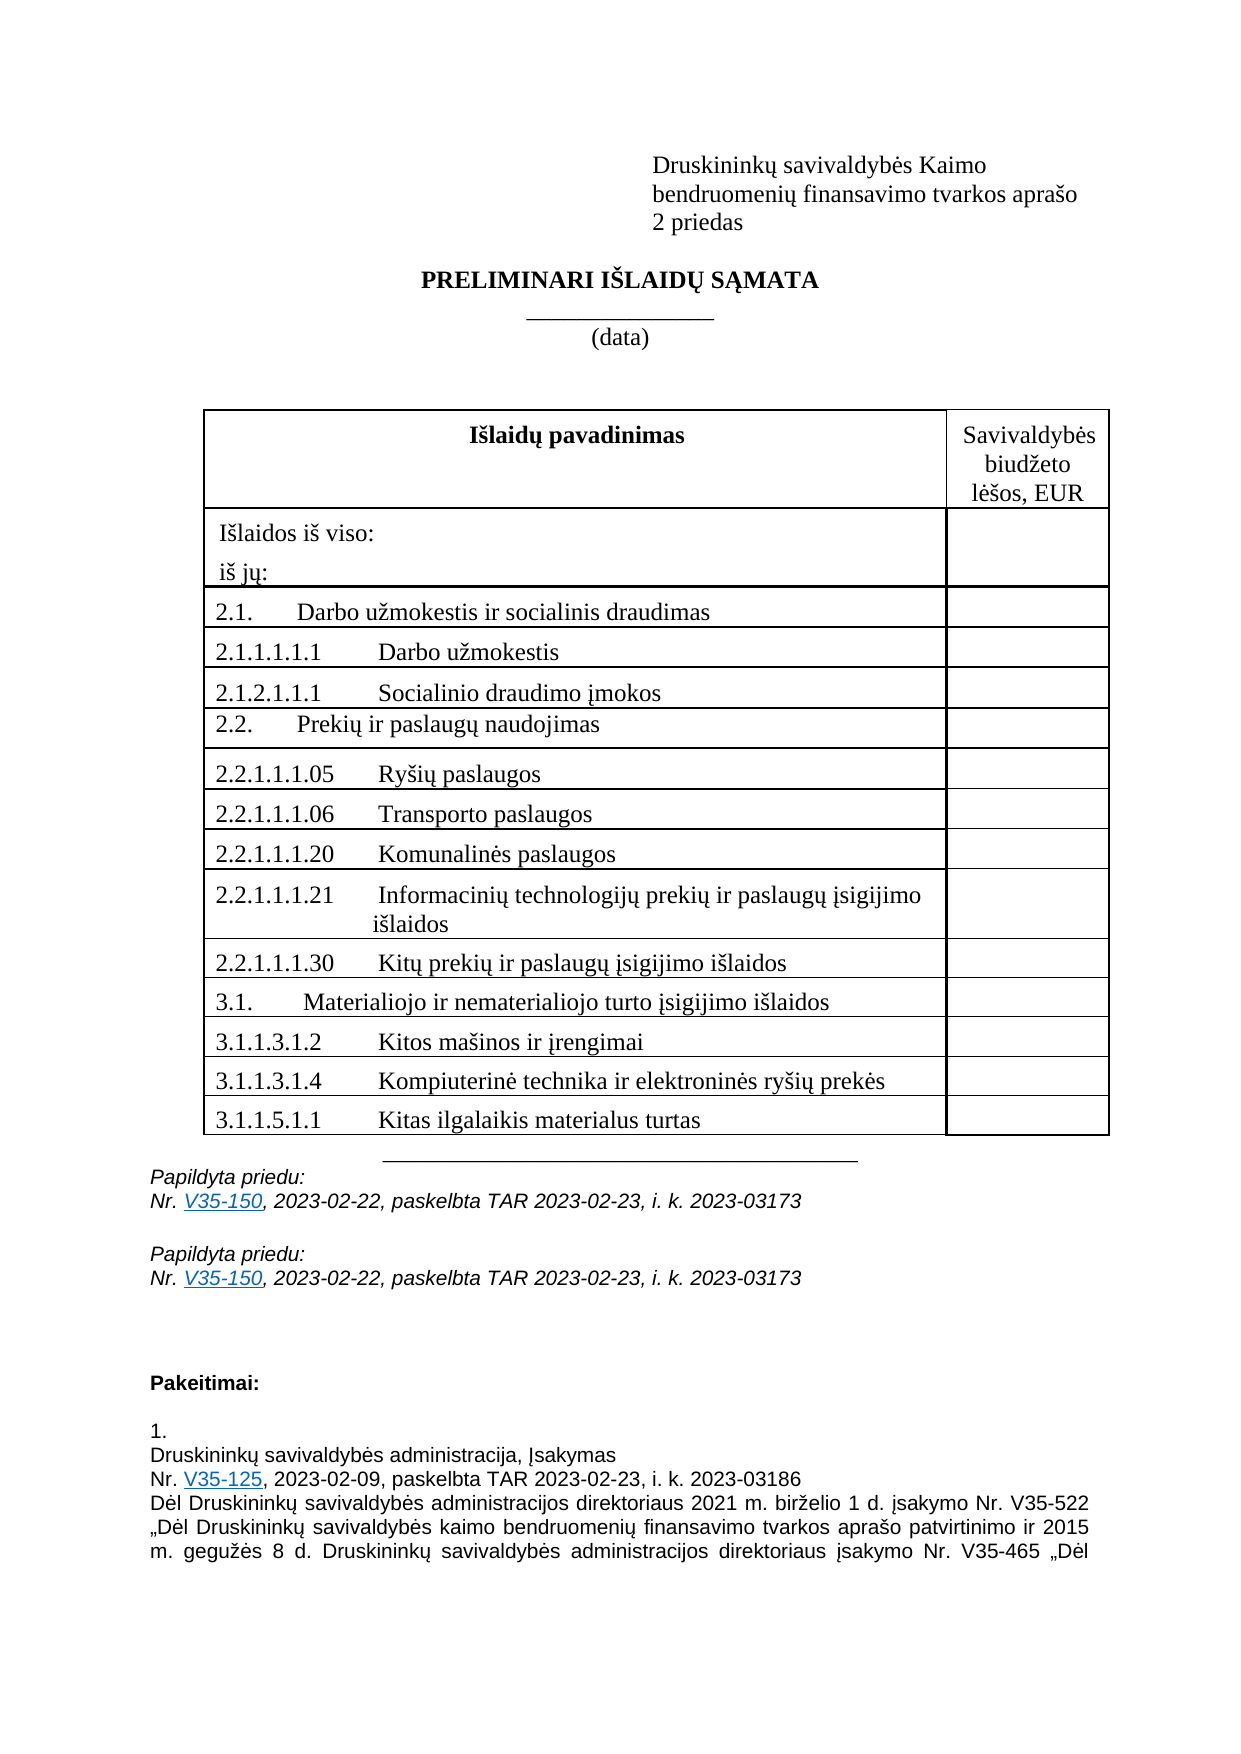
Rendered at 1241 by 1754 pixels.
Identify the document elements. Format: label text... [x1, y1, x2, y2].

table_cell [948, 869, 1108, 937]
text Nr. V35-150, 2023-02-22, paskelbta TAR 2023-02-23, i. k. 2023-03173 [150, 1189, 1090, 1213]
text Druskininkų savivaldybės Kaimo bendruomenių finansavimo tvarkos aprašo 2 priedas [652, 150, 1090, 236]
table_cell [948, 978, 1108, 1016]
table_cell 2.1.2.1.1.1 Socialinio draudimo įmokos [205, 668, 945, 707]
text Nr. V35-150, 2023-02-22, paskelbta TAR 2023-02-23, i. k. 2023-03173 [150, 1266, 1090, 1290]
table_cell 3.1.1.3.1.4 Kompiuterinė technika ir elektroninės ryšių prekės [205, 1057, 945, 1095]
table_header Išlaidų pavadinimas [205, 411, 946, 507]
table_cell [948, 1017, 1108, 1056]
table_cell 2.2.1.1.1.20 Komunalinės paslaugos [205, 830, 945, 868]
table_cell Išlaidos iš viso: iš jų: [205, 509, 945, 585]
table_cell [948, 668, 1108, 707]
text (data) [150, 322, 1090, 351]
table_header Savivaldybės biudžeto lėšos, EUR [947, 410, 1108, 507]
text Druskininkų savivaldybės administracija, Įsakymas [150, 1443, 1090, 1467]
table_cell 2.1. Darbo užmokestis ir socialinis draudimas [205, 588, 945, 626]
table_cell [948, 709, 1108, 747]
text 1. [150, 1419, 1090, 1443]
text _______________ [150, 294, 1090, 322]
table_cell 2.2.1.1.1.05 Ryšių paslaugos [205, 749, 945, 787]
text Papildyta priedu: [150, 1242, 1090, 1266]
text PRELIMINARI IŠLAIDŲ SĄMATA [150, 265, 1090, 294]
table_cell 2.2. Prekių ir paslaugų naudojimas [205, 709, 945, 747]
text Nr. V35-125, 2023-02-09, paskelbta TAR 2023-02-23, i. k. 2023-03186 [150, 1467, 1090, 1491]
text ______________________________________ [150, 1136, 1090, 1165]
table_cell 3.1.1.5.1.1 Kitas ilgalaikis materialus turtas [205, 1096, 945, 1134]
table_cell [948, 1057, 1108, 1095]
table_cell 2.2.1.1.1.30 Kitų prekių ir paslaugų įsigijimo išlaidos [205, 939, 945, 977]
table_cell [948, 939, 1108, 977]
table_cell 3.1.1.3.1.2 Kitos mašinos ir įrengimai [205, 1017, 945, 1056]
table_cell 2.2.1.1.1.21 Informacinių technologijų prekių ir paslaugų įsigijimo išlaidos [205, 870, 945, 937]
table_cell [948, 628, 1108, 666]
table_cell [948, 1096, 1108, 1134]
table_cell 2.1.1.1.1.1 Darbo užmokestis [205, 628, 945, 666]
text Dėl Druskininkų savivaldybės administracijos direktoriaus 2021 m. birželio 1 d. įsakymo Nr. V35-522 „Dėl Druskininkų savivaldybės kaimo bendruomenių finansavimo tvarkos aprašo patvirtinimo ir 2015 m. gegužės 8 d. Druskininkų savivaldybės administracijos direktoriaus įsakymo Nr. V35-465 „Dėl [150, 1491, 1090, 1563]
table_cell 3.1. Materialiojo ir nematerialiojo turto įsigijimo išlaidos [205, 978, 945, 1016]
text Papildyta priedu: [150, 1165, 1090, 1189]
table_cell [948, 509, 1108, 585]
table_cell [948, 749, 1108, 787]
table_cell [948, 588, 1108, 626]
text Pakeitimai: [150, 1371, 1090, 1395]
table_cell [948, 789, 1108, 828]
table_cell [948, 829, 1108, 868]
table_cell 2.2.1.1.1.06 Transporto paslaugos [205, 790, 945, 828]
